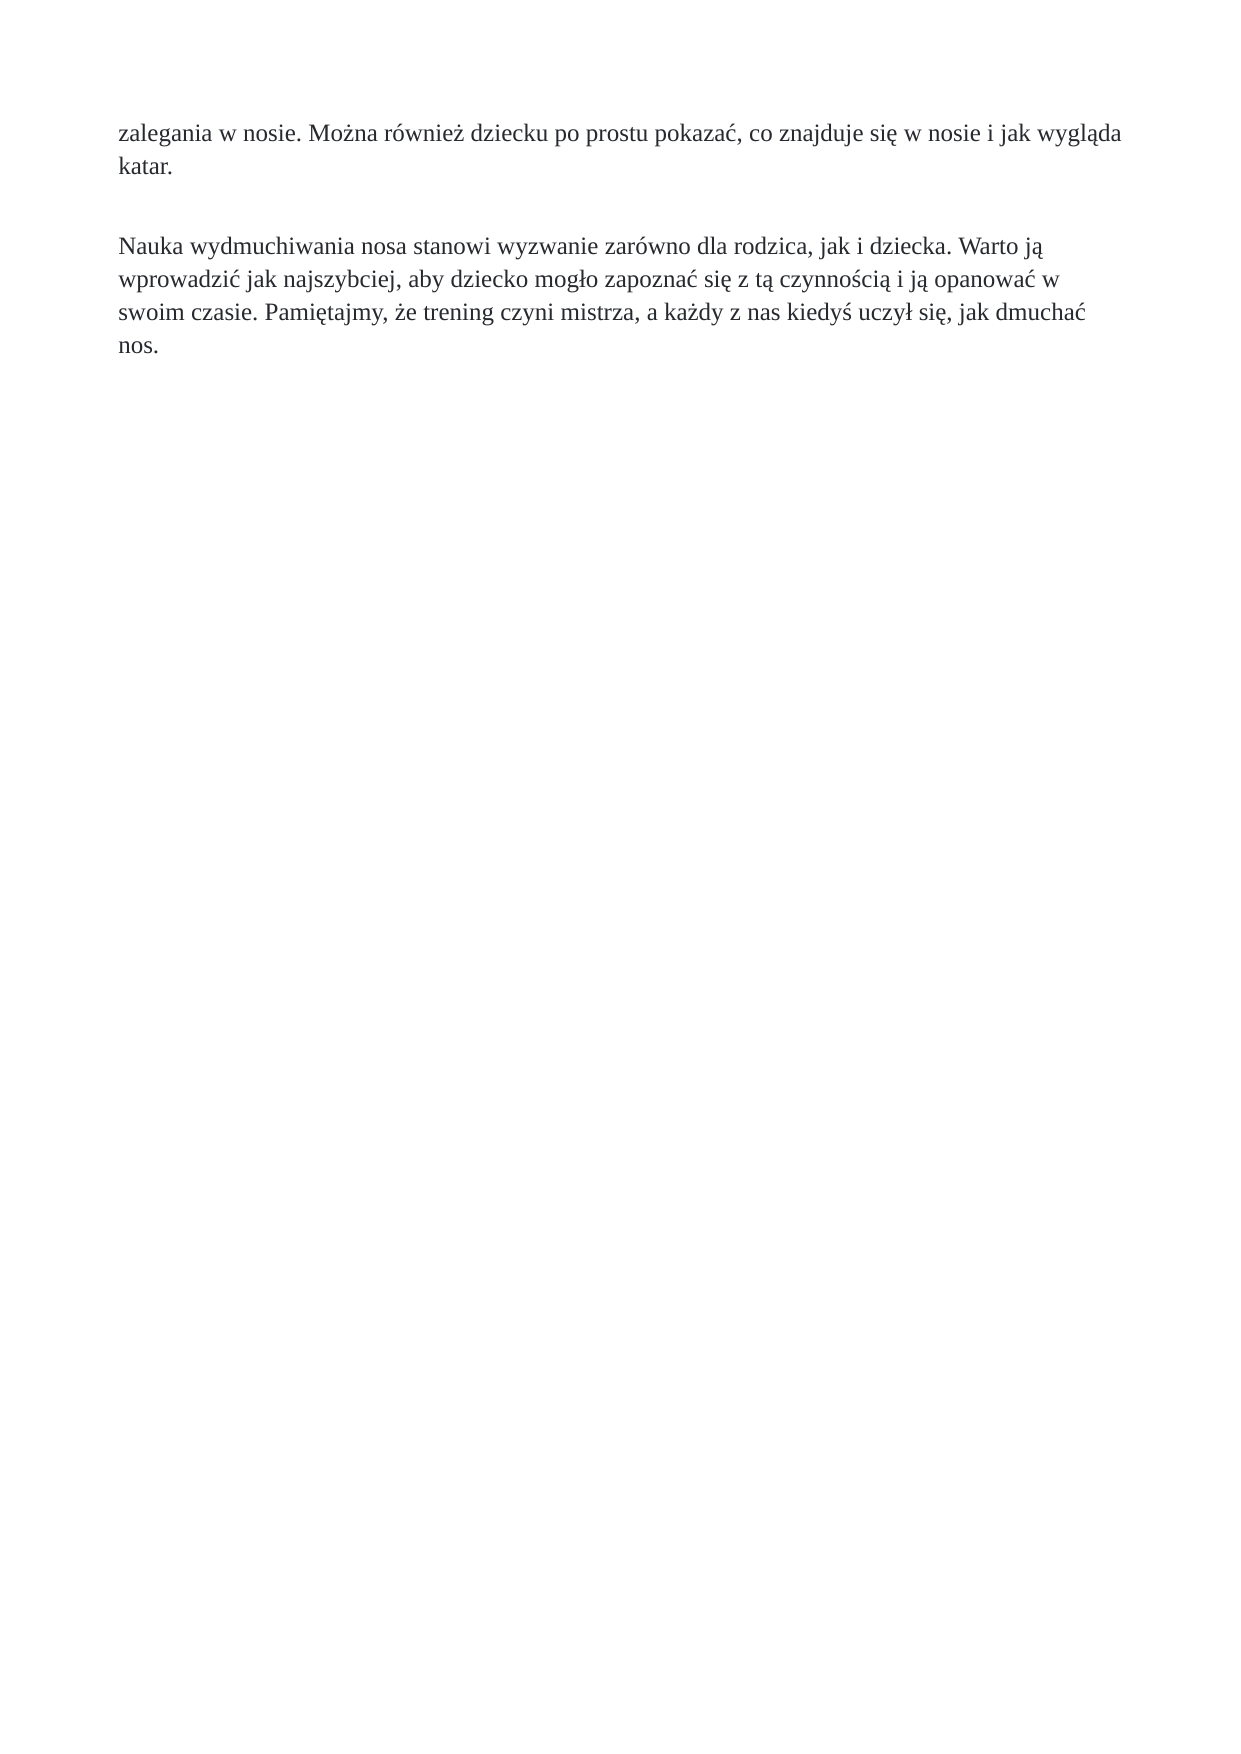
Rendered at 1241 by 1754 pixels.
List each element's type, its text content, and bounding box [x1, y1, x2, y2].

text zalegania w nosie. Można również dziecku po prostu pokazać, co znajduje się w nosie i jak wygląda katar. [118, 118, 1122, 180]
text Nauka wydmuchiwania nosa stanowi wyzwanie zarówno dla rodzica, jak i dziecka. Warto ją wprowadzić jak najszybciej, aby dziecko mogło zapoznać się z tą czynnością i ją opanować w swoim czasie. Pamiętajmy, że trening czyni mistrza, a każdy z nas kiedyś uczył się, jak dmuchać nos. [118, 231, 1122, 359]
